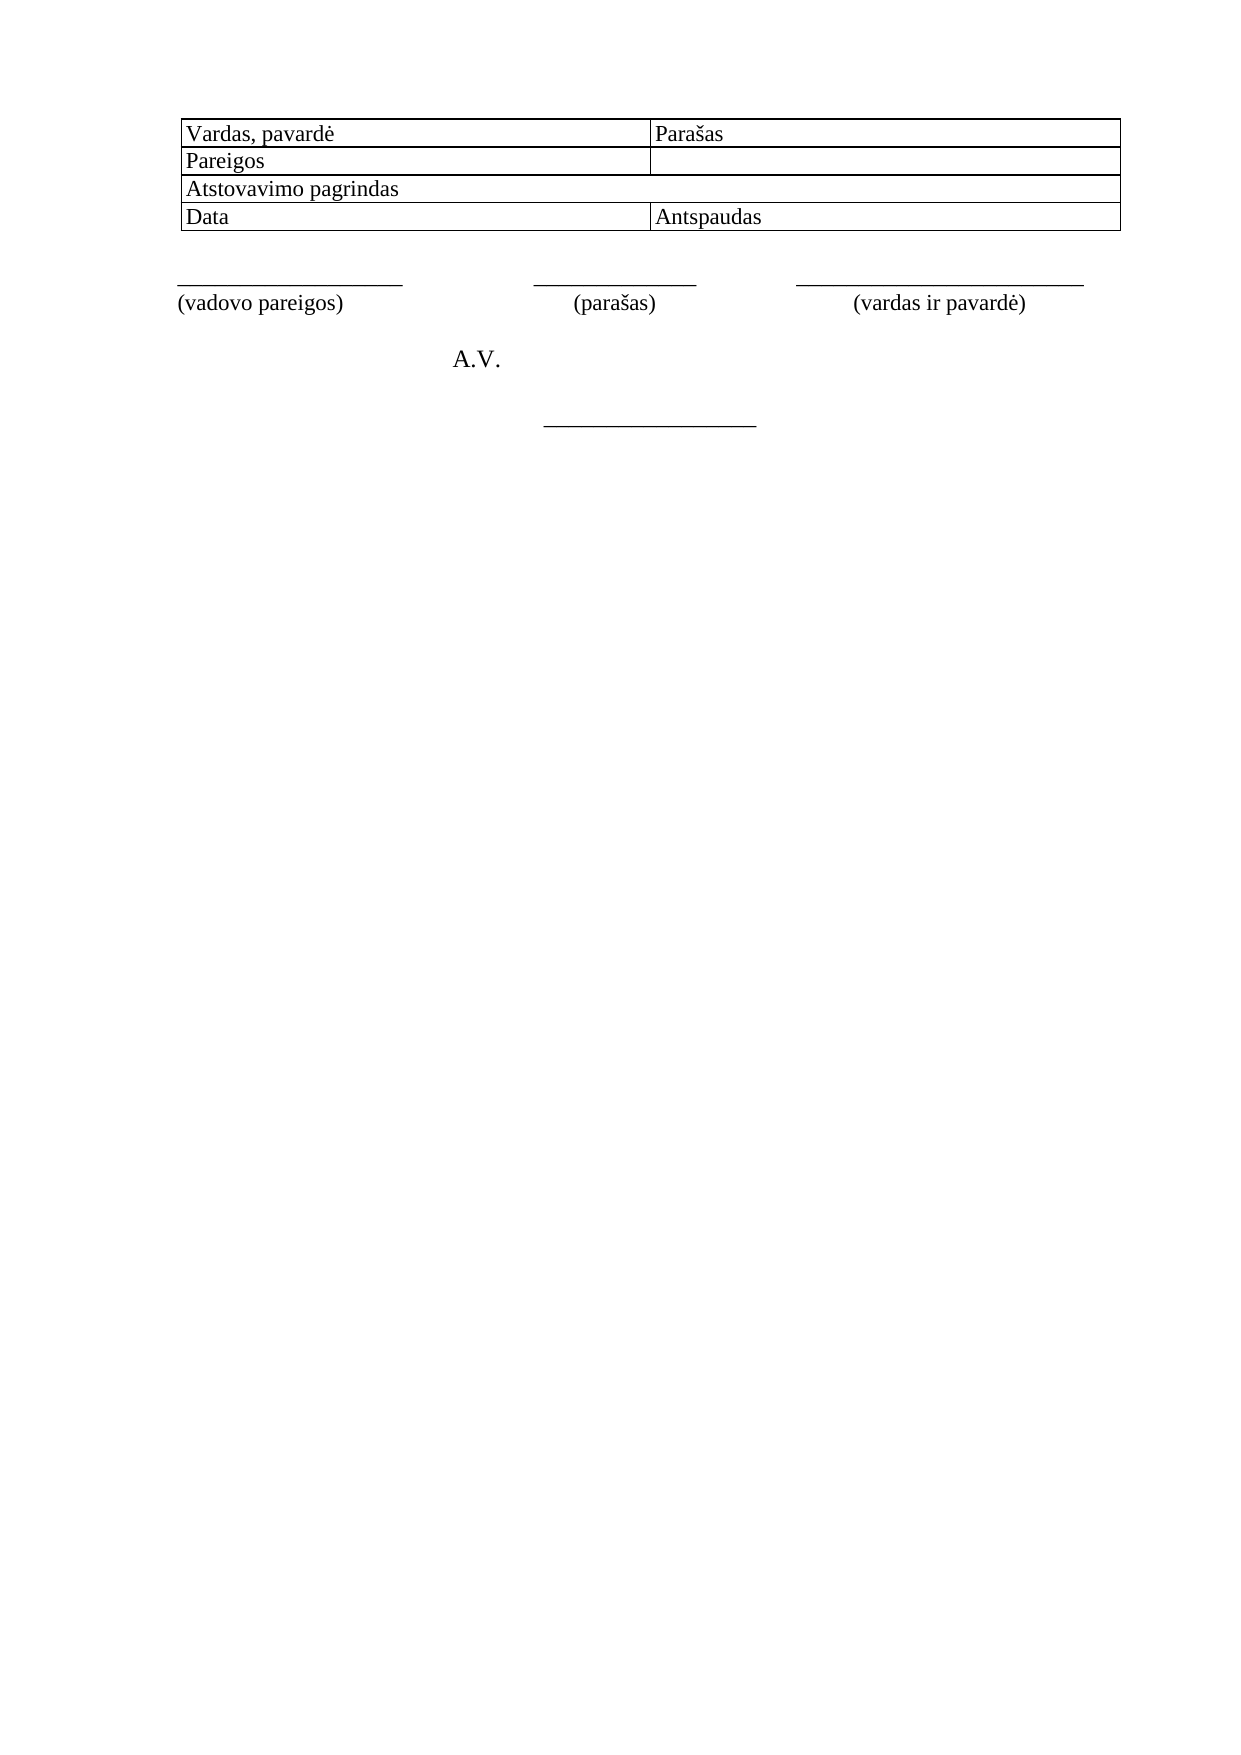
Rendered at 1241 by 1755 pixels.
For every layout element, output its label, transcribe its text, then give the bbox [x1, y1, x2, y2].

table_cell Pareigos [182, 148, 650, 174]
text _________________ [177, 401, 1122, 430]
table_cell Atstovavimo pagrindas [182, 176, 1120, 202]
table_cell Vardas, pavardė [182, 120, 650, 146]
table_cell Data [182, 203, 650, 230]
table_cell Parašas [651, 120, 1120, 146]
table_cell [651, 148, 1120, 174]
text (vadovo pareigos) (parašas) (vardas ir pavardė) [177, 289, 1122, 315]
text __________________ _____________ _______________________ [177, 260, 1122, 289]
table_cell Antspaudas [651, 203, 1120, 230]
text A.V. [452, 344, 1122, 373]
